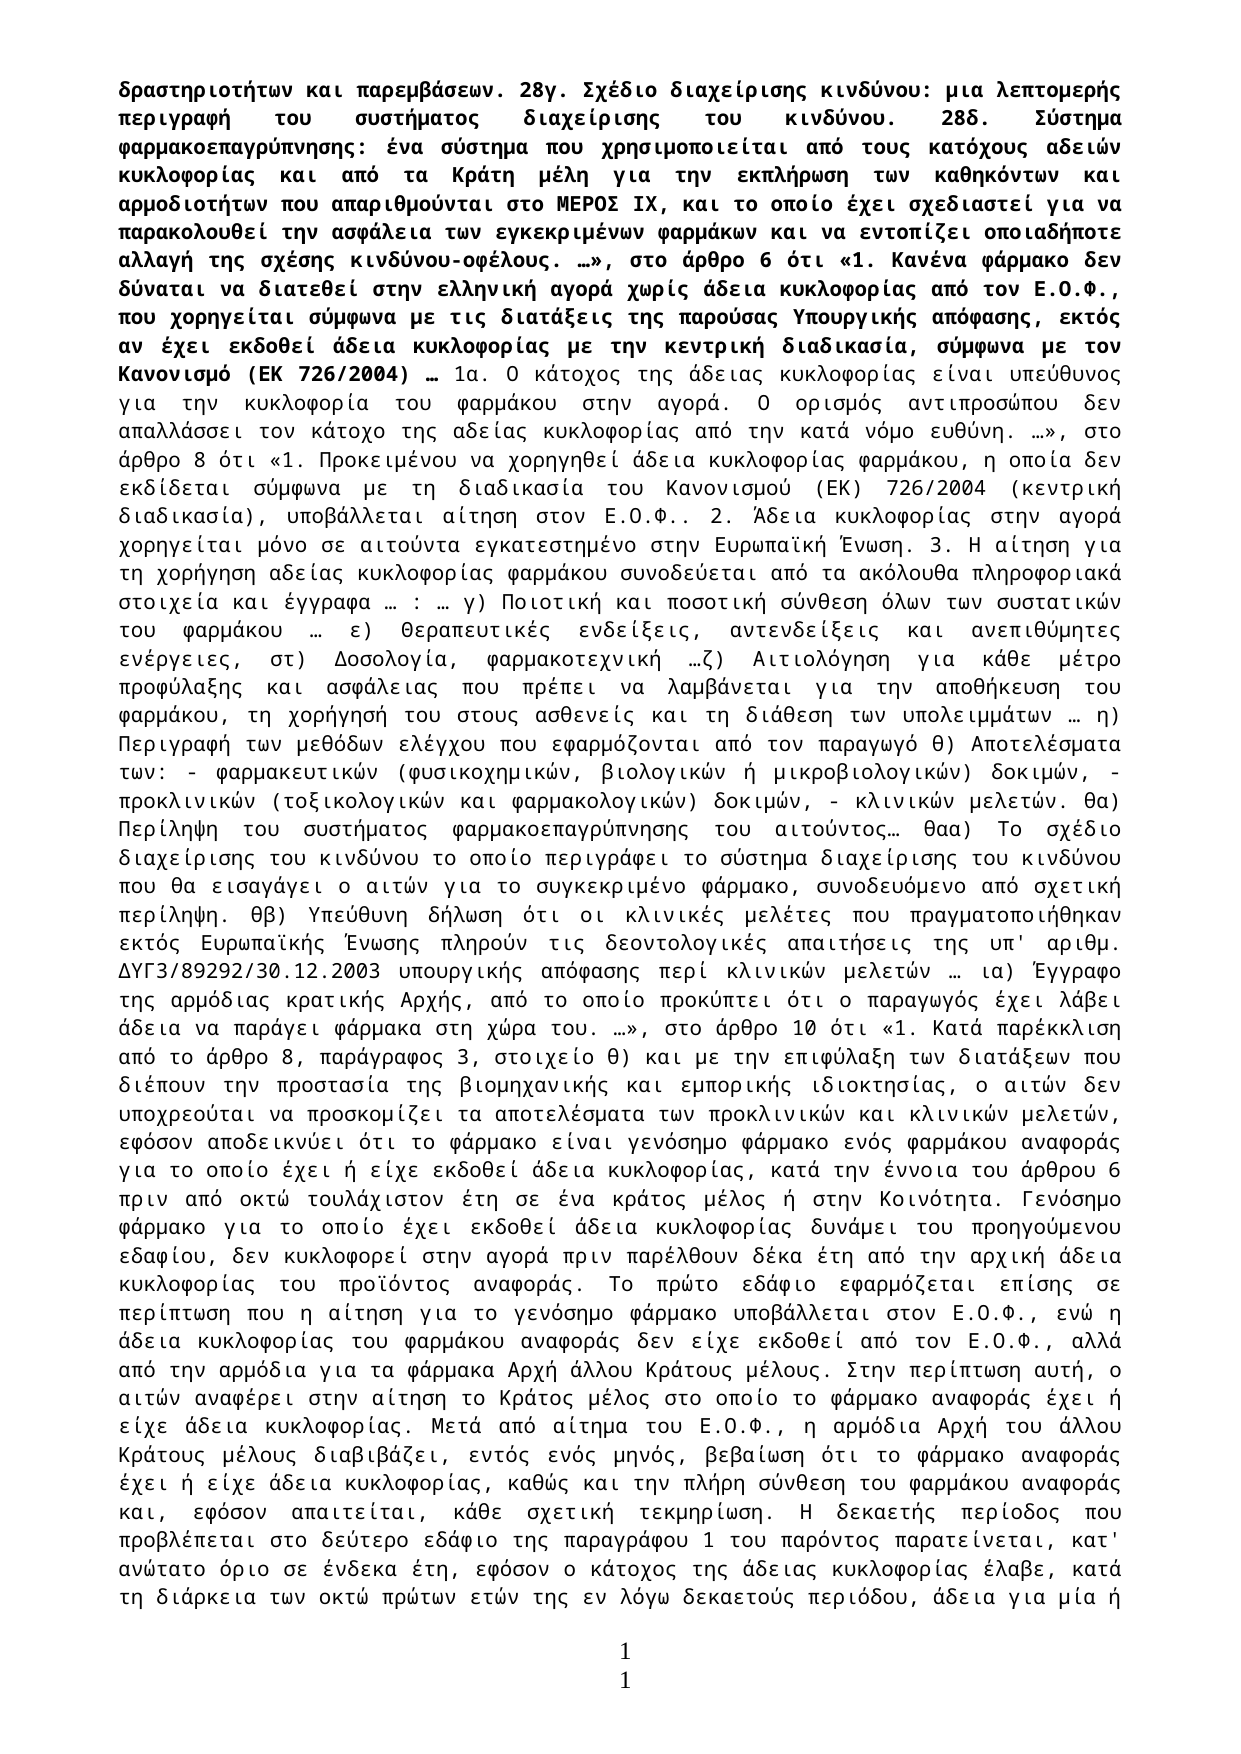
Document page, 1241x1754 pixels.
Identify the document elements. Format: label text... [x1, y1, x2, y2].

text δραστηριοτήτων και παρεμβάσεων. 28γ. Σχέδιο διαχείρισης κινδύνου: μια λεπτομερής περιγραφή του συστήματος διαχείρισης του κινδύνου. 28δ. Σύστημα φαρμακοεπαγρύπνησης: ένα σύστημα που χρησιμοποιείται από τους κατόχους αδειών κυκλοφορίας και από τα Κράτη μέλη για την εκπλήρωση των καθηκόντων και αρμοδιοτήτων που απαριθμούνται στο ΜΕΡΟΣ IX, και το οποίο έχει σχεδιαστεί για να παρακολουθεί την ασφάλεια των εγκεκριμένων φαρμάκων και να εντοπίζει οποιαδήποτε αλλαγή της σχέσης κινδύνου-οφέλους. …», στο άρθρο 6 ότι «1. Κανένα φάρμακο δεν δύναται να διατεθεί στην ελληνική αγορά χωρίς άδεια κυκλοφορίας από τον Ε.Ο.Φ., που χορηγείται σύμφωνα με τις διατάξεις της παρούσας Υπουργικής απόφασης, εκτός αν έχει εκδοθεί άδεια κυκλοφορίας με την κεντρική διαδικασία, σύμφωνα με τον Κανονισμό (ΕΚ 726/2004) … 1α. Ο κάτοχος της άδειας κυκλοφορίας είναι υπεύθυνος για την κυκλοφορία του φαρμάκου στην αγορά. Ο ορισμός αντιπροσώπου δεν απαλλάσσει τον κάτοχο της αδείας κυκλοφορίας από την κατά νόμο ευθύνη. …», στο άρθρο 8 ότι «1. Προκειμένου να χορηγηθεί άδεια κυκλοφορίας φαρμάκου, η οποία δεν εκδίδεται σύμφωνα με τη διαδικασία του Κανονισμού (ΕΚ) 726/2004 (κεντρική διαδικασία), υποβάλλεται αίτηση στον Ε.Ο.Φ.. 2. Άδεια κυκλοφορίας στην αγορά χορηγείται μόνο σε αιτούντα εγκατεστημένο στην Ευρωπαϊκή Ένωση. 3. Η αίτηση για τη χορήγηση αδείας κυκλοφορίας φαρμάκου συνοδεύεται από τα ακόλουθα πληροφοριακά στοιχεία και έγγραφα … : … γ) Ποιοτική και ποσοτική σύνθεση όλων των συστατικών του φαρμάκου … ε) Θεραπευτικές ενδείξεις, αντενδείξεις και ανεπιθύμητες ενέργειες, στ) Δοσολογία, φαρμακοτεχνική …ζ) Αιτιολόγηση για κάθε μέτρο προφύλαξης και ασφάλειας που πρέπει να λαμβάνεται για την αποθήκευση του φαρμάκου, τη χορήγησή του στους ασθενείς και τη διάθεση των υπολειμμάτων … η) Περιγραφή των μεθόδων ελέγχου που εφαρμόζονται από τον παραγωγό θ) Αποτελέσματα των: - φαρμακευτικών (φυσικοχημικών, βιολογικών ή μικροβιολογικών) δοκιμών, - προκλινικών (τοξικολογικών και φαρμακολογικών) δοκιμών, - κλινικών μελετών. θα) Περίληψη του συστήματος φαρμακοεπαγρύπνησης του αιτούντος… θαα) Το σχέδιο διαχείρισης του κινδύνου το οποίο περιγράφει το σύστημα διαχείρισης του κινδύνου που θα εισαγάγει ο αιτών για το συγκεκριμένο φάρμακο, συνοδευόμενο από σχετική περίληψη. θβ) Υπεύθυνη δήλωση ότι οι κλινικές μελέτες που πραγματοποιήθηκαν εκτός Ευρωπαϊκής Ένωσης πληρούν τις δεοντολογικές απαιτήσεις της υπ' αριθμ. ΔΥΓ3/89292/30.12.2003 υπουργικής απόφασης περί κλινικών μελετών … ια) Έγγραφο της αρμόδιας κρατικής Αρχής, από το οποίο προκύπτει ότι ο παραγωγός έχει λάβει άδεια να παράγει φάρμακα στη χώρα του. …», στο άρθρο 10 ότι «1. Κατά παρέκκλιση από το άρθρο 8, παράγραφος 3, στοιχείο θ) και με την επιφύλαξη των διατάξεων που διέπουν την προστασία της βιομηχανικής και εμπορικής ιδιοκτησίας, ο αιτών δεν υποχρεούται να προσκομίζει τα αποτελέσματα των προκλινικών και κλινικών μελετών, εφόσον αποδεικνύει ότι το φάρμακο είναι γενόσημο φάρμακο ενός φαρμάκου αναφοράς για το οποίο έχει ή είχε εκδοθεί άδεια κυκλοφορίας, κατά την έννοια του άρθρου 6 πριν από οκτώ τουλάχιστον έτη σε ένα κράτος μέλος ή στην Κοινότητα. Γενόσημο φάρμακο για το οποίο έχει εκδοθεί άδεια κυκλοφορίας δυνάμει του προηγούμενου εδαφίου, δεν κυκλοφορεί στην αγορά πριν παρέλθουν δέκα έτη από την αρχική άδεια κυκλοφορίας του προϊόντος αναφοράς. Το πρώτο εδάφιο εφαρμόζεται επίσης σε περίπτωση που η αίτηση για το γενόσημο φάρμακο υποβάλλεται στον Ε.Ο.Φ., ενώ η άδεια κυκλοφορίας του φαρμάκου αναφοράς δεν είχε εκδοθεί από τον Ε.Ο.Φ., αλλά από την αρμόδια για τα φάρμακα Αρχή άλλου Κράτους μέλους. Στην περίπτωση αυτή, ο αιτών αναφέρει στην αίτηση το Κράτος μέλος στο οποίο το φάρμακο αναφοράς έχει ή είχε άδεια κυκλοφορίας. Μετά από αίτημα του Ε.Ο.Φ., η αρμόδια Αρχή του άλλου Κράτους μέλους διαβιβάζει, εντός ενός μηνός, βεβαίωση ότι το φάρμακο αναφοράς έχει ή είχε άδεια κυκλοφορίας, καθώς και την πλήρη σύνθεση του φαρμάκου αναφοράς και, εφόσον απαιτείται, κάθε σχετική τεκμηρίωση. Η δεκαετής περίοδος που προβλέπεται στο δεύτερο εδάφιο της παραγράφου 1 του παρόντος παρατείνεται, κατ' ανώτατο όριο σε ένδεκα έτη, εφόσον ο κάτοχος της άδειας κυκλοφορίας έλαβε, κατά τη διάρκεια των οκτώ πρώτων ετών της εν λόγω δεκαετούς περιόδου, άδεια για μία ή [118, 75, 1122, 1611]
